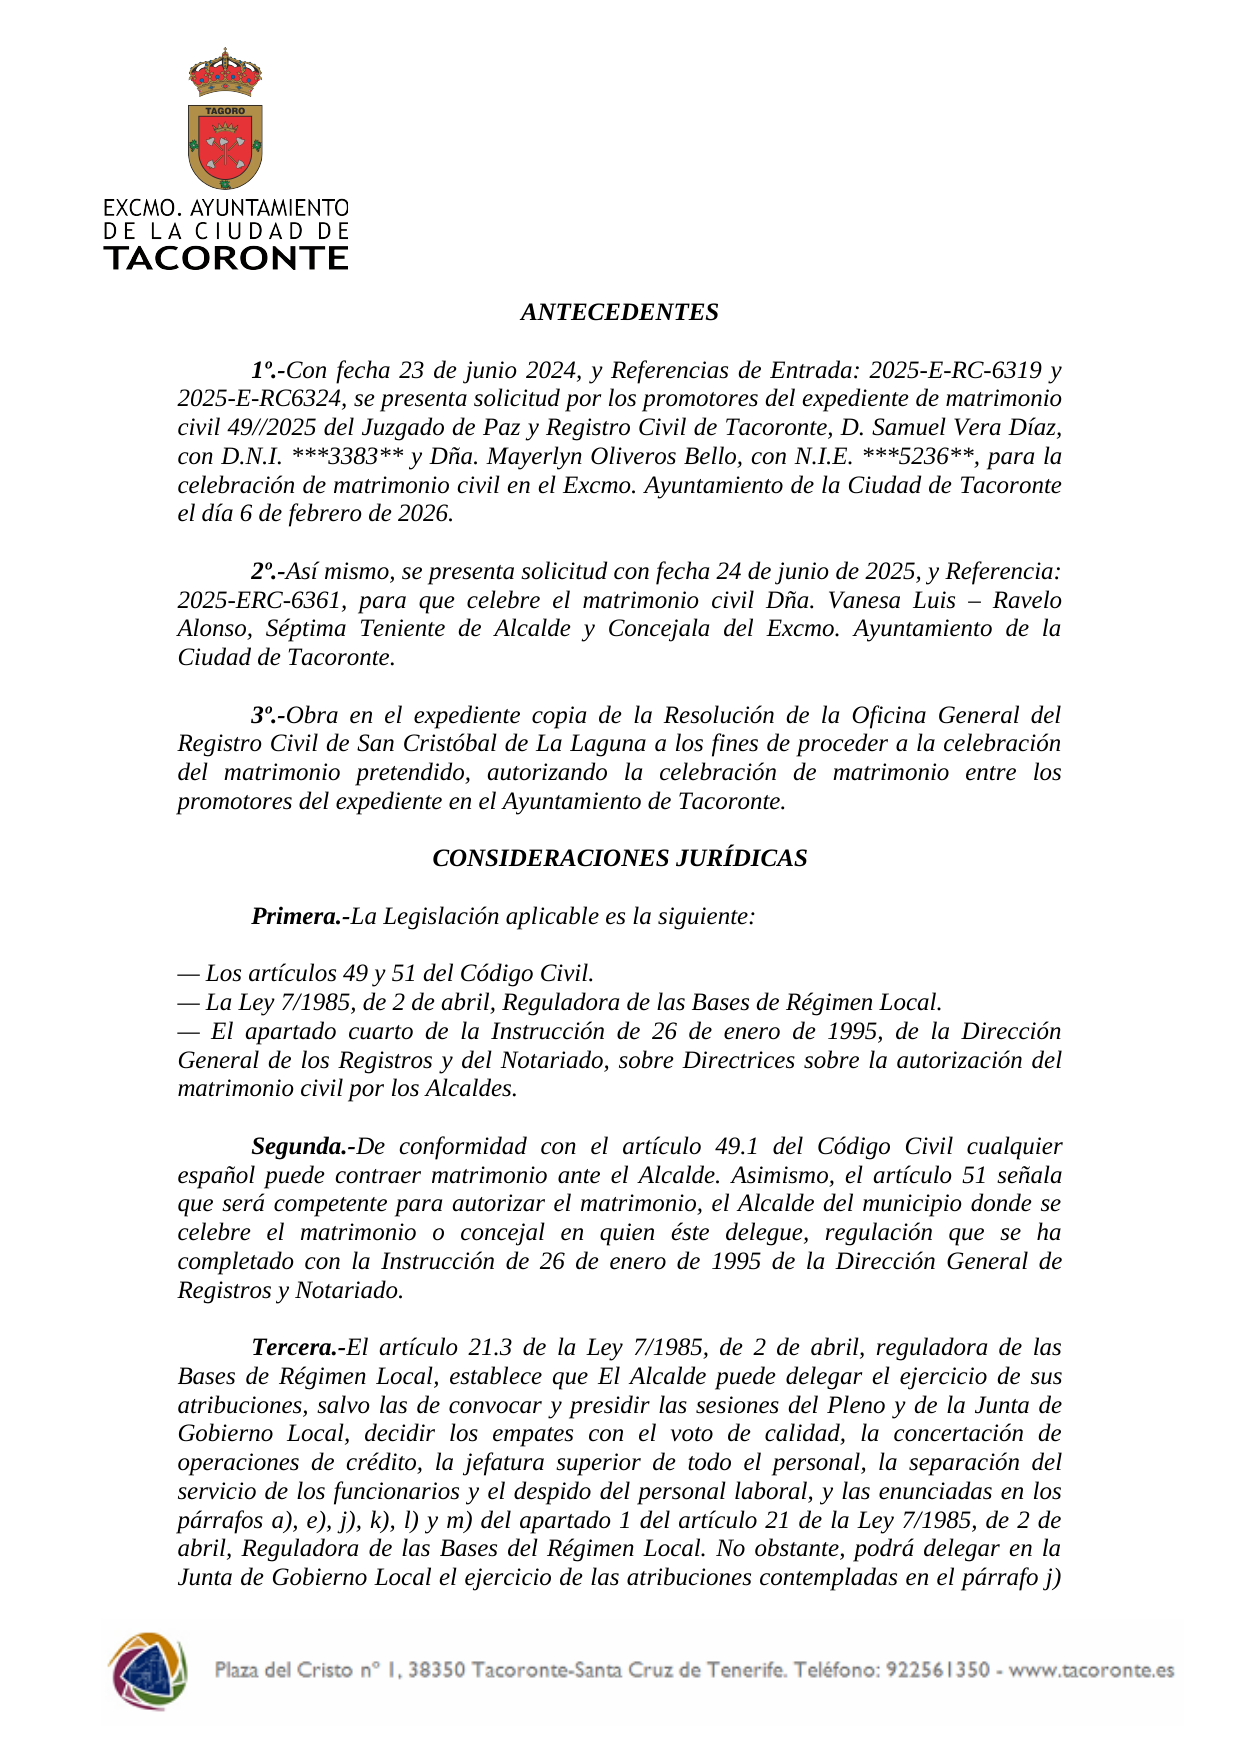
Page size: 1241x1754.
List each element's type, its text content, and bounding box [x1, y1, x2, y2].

text Tercera.-El artículo 21.3 de la Ley 7/1985, de 2 de abril, reguladora de las Bases de Régimen Local, establece que El Alcalde puede delegar el ejercicio de sus atribuciones, salvo las de convocar y presidir las sesiones del Pleno y de la Junta de Gobierno Local, decidir los empates con el voto de calidad, la concertación de operaciones de crédito, la jefatura superior de todo el personal, la separación del servicio de los funcionarios y el despido del personal laboral, y las enunciadas en los párrafos a), e), j), k), l) y m) del apartado 1 del artículo 21 de la Ley 7/1985, de 2 de abril, Reguladora de las Bases del Régimen Local. No obstante, podrá delegar en la Junta de Gobierno Local el ejercicio de las atribuciones contempladas en el párrafo j) [177, 1332, 1063, 1591]
picture [101, 1619, 1184, 1726]
text — Los artículos 49 y 51 del Código Civil. [177, 958, 1063, 987]
picture [103, 47, 348, 270]
text 1º.-Con fecha 23 de junio 2024, y Referencias de Entrada: 2025-E-RC-6319 y 2025-E-RC6324, se presenta solicitud por los promotores del expediente de matrimonio civil 49//2025 del Juzgado de Paz y Registro Civil de Tacoronte, D. Samuel Vera Díaz, con D.N.I. ***3383** y Dña. Mayerlyn Oliveros Bello, con N.I.E. ***5236**, para la celebración de matrimonio civil en el Excmo. Ayuntamiento de la Ciudad de Tacoronte el día 6 de febrero de 2026. [177, 355, 1063, 527]
text Primera.-La Legislación aplicable es la siguiente: [177, 901, 1063, 930]
text 2º.-Así mismo, se presenta solicitud con fecha 24 de junio de 2025, y Referencia: 2025-ERC-6361, para que celebre el matrimonio civil Dña. Vanesa Luis – Ravelo Alonso, Séptima Teniente de Alcalde y Concejala del Excmo. Ayuntamiento de la Ciudad de Tacoronte. [177, 556, 1063, 671]
text — La Ley 7/1985, de 2 de abril, Reguladora de las Bases de Régimen Local. [177, 987, 1063, 1016]
text — El apartado cuarto de la Instrucción de 26 de enero de 1995, de la Dirección General de los Registros y del Notariado, sobre Directrices sobre la autorización del matrimonio civil por los Alcaldes. [177, 1016, 1063, 1102]
text Segunda.-De conformidad con el artículo 49.1 del Código Civil cualquier español puede contraer matrimonio ante el Alcalde. Asimismo, el artículo 51 señala que será competente para autorizar el matrimonio, el Alcalde del municipio donde se celebre el matrimonio o concejal en quien éste delegue, regulación que se ha completado con la Instrucción de 26 de enero de 1995 de la Dirección General de Registros y Notariado. [177, 1131, 1063, 1303]
text CONSIDERACIONES JURÍDICAS [177, 843, 1063, 872]
text ANTECEDENTES [177, 297, 1063, 326]
text 3º.-Obra en el expediente copia de la Resolución de la Oficina General del Registro Civil de San Cristóbal de La Laguna a los fines de proceder a la celebración del matrimonio pretendido, autorizando la celebración de matrimonio entre los promotores del expediente en el Ayuntamiento de Tacoronte. [177, 700, 1063, 815]
